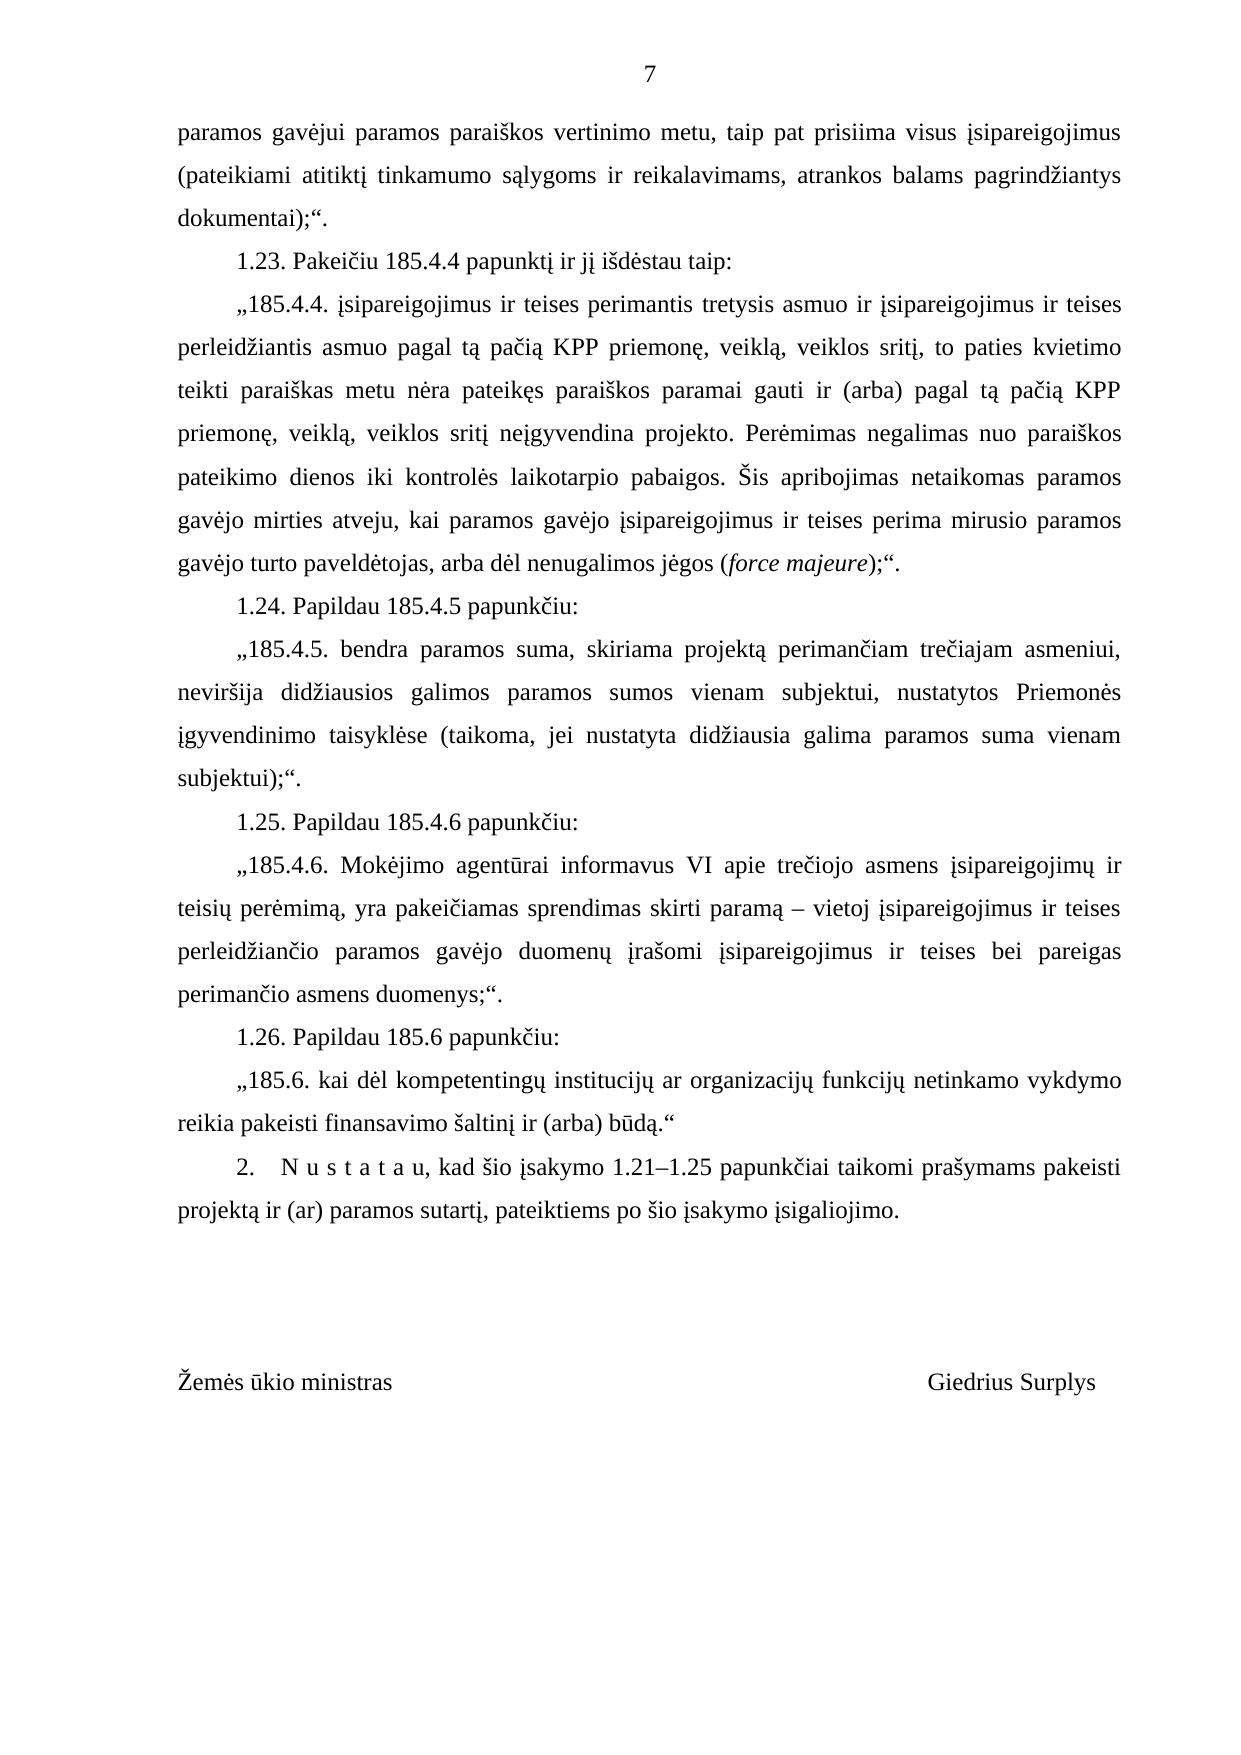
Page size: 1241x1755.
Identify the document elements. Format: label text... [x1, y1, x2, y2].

text paramos gavėjui paramos paraiškos vertinimo metu, taip pat prisiima visus įsipareigojimus (pateikiami atitiktį tinkamumo sąlygoms ir reikalavimams, atrankos balams pagrindžiantys dokumentai);“. [177, 117, 1122, 232]
text „185.4.4. įsipareigojimus ir teises perimantis tretysis asmuo ir įsipareigojimus ir teises perleidžiantis asmuo pagal tą pačią KPP priemonę, veiklą, veiklos sritį, to paties kvietimo teikti paraiškas metu nėra pateikęs paraiškos paramai gauti ir (arba) pagal tą pačią KPP priemonę, veiklą, veiklos sritį neįgyvendina projekto. Perėmimas negalimas nuo paraiškos pateikimo dienos iki kontrolės laikotarpio pabaigos. Šis apribojimas netaikomas paramos gavėjo mirties atveju, kai paramos gavėjo įsipareigojimus ir teises perima mirusio paramos gavėjo turto paveldėtojas, arba dėl nenugalimos jėgos (force majeure);“. [177, 289, 1122, 577]
text 1.26. Papildau 185.6 papunkčiu: [177, 1022, 1122, 1051]
text 1.24. Papildau 185.4.5 papunkčiu: [177, 591, 1122, 620]
text „185.4.5. bendra paramos suma, skiriama projektą perimančiam trečiajam asmeniui, neviršija didžiausios galimos paramos sumos vienam subjektui, nustatytos Priemonės įgyvendinimo taisyklėse (taikoma, jei nustatyta didžiausia galima paramos suma vienam subjektui);“. [177, 634, 1122, 792]
text Žemės ūkio ministras Giedrius Surplys [177, 1367, 1122, 1396]
text „185.6. kai dėl kompetentingų institucijų ar organizacijų funkcijų netinkamo vykdymo reikia pakeisti finansavimo šaltinį ir (arba) būdą.“ [177, 1065, 1122, 1137]
text 1.25. Papildau 185.4.6 papunkčiu: [177, 807, 1122, 835]
text 1.23. Pakeičiu 185.4.4 papunktį ir jį išdėstau taip: [177, 246, 1122, 275]
text 2. N u s t a t a u, kad šio įsakymo 1.21–1.25 papunkčiai taikomi prašymams pakeisti projektą ir (ar) paramos sutartį, pateiktiems po šio įsakymo įsigaliojimo. [177, 1152, 1122, 1223]
text „185.4.6. Mokėjimo agentūrai informavus VI apie trečiojo asmens įsipareigojimų ir teisių perėmimą, yra pakeičiamas sprendimas skirti paramą – vietoj įsipareigojimus ir teises perleidžiančio paramos gavėjo duomenų įrašomi įsipareigojimus ir teises bei pareigas perimančio asmens duomenys;“. [177, 850, 1122, 1008]
